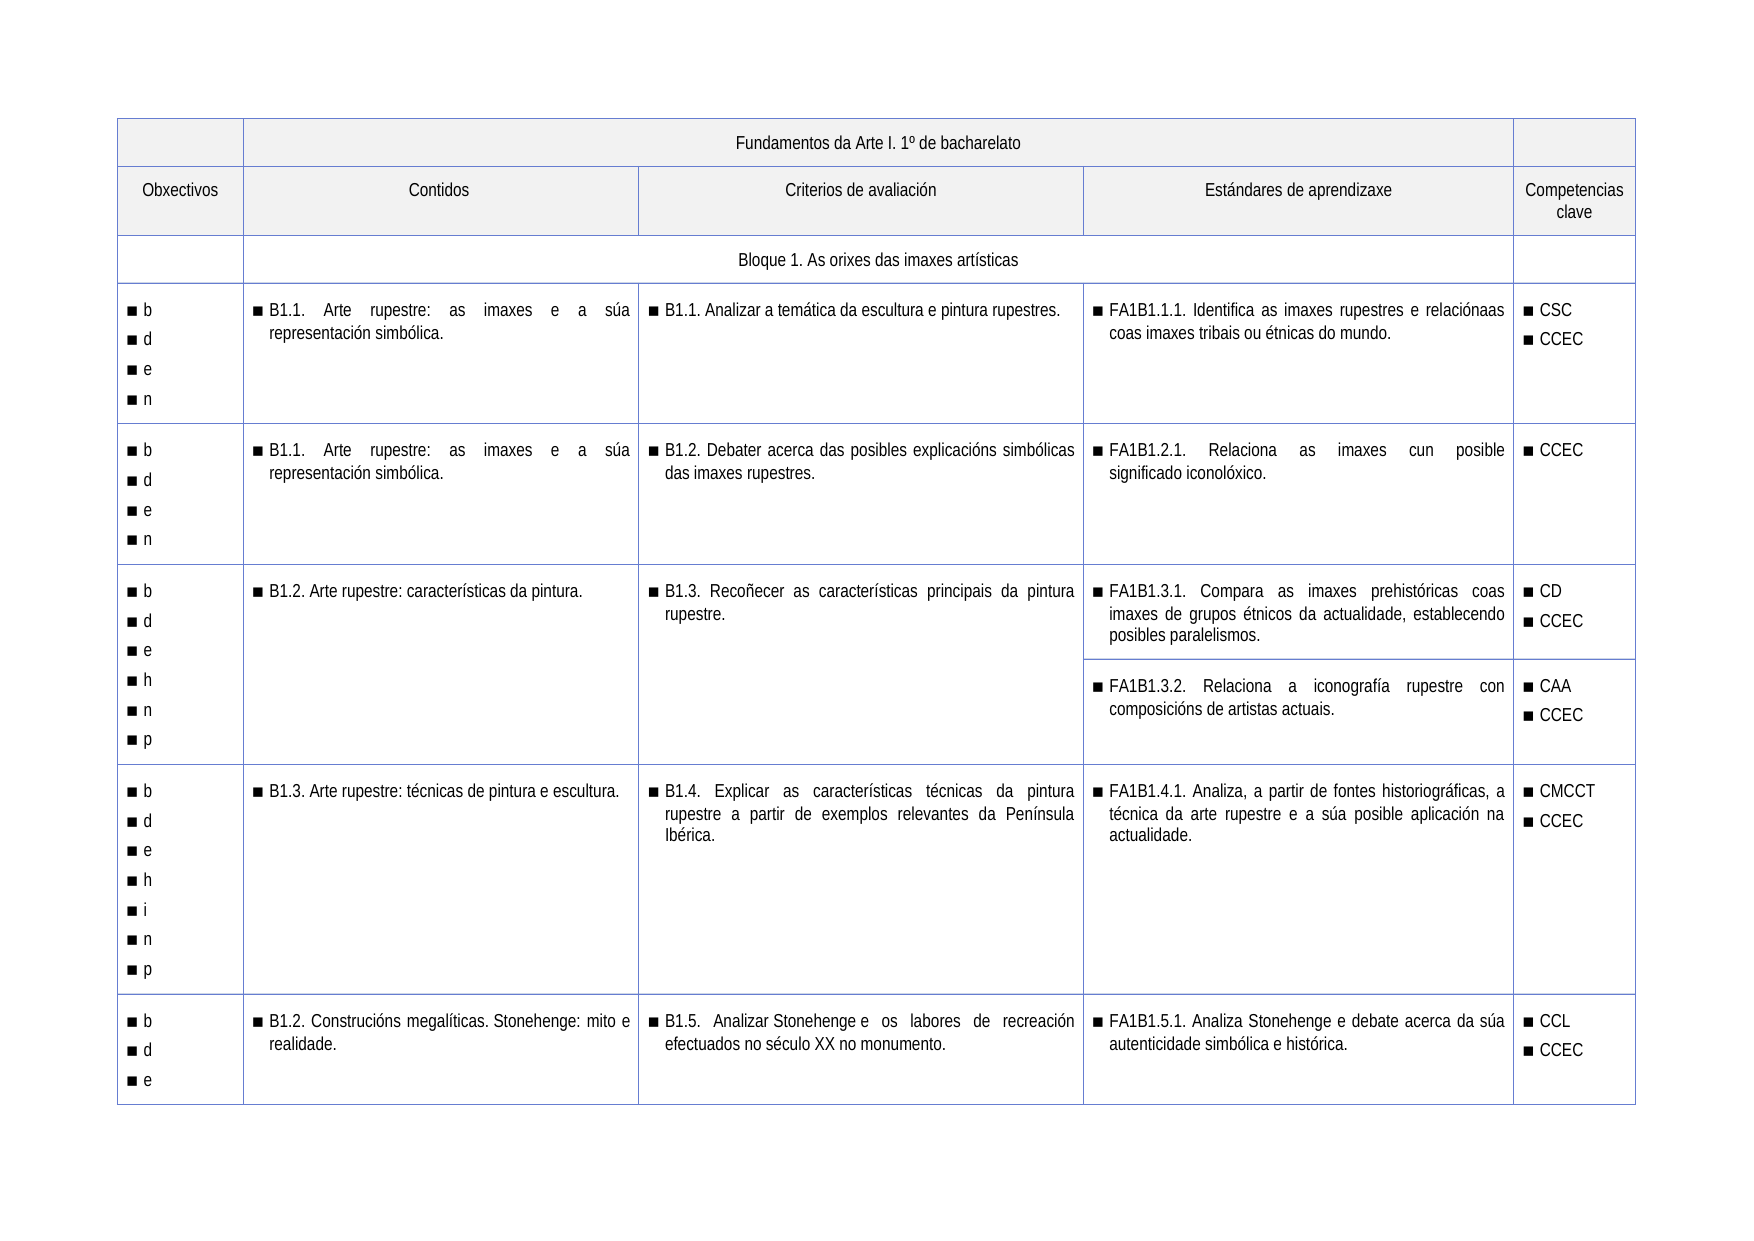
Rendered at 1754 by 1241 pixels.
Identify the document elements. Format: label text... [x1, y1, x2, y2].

table_cell B1.1. Arte rupestre: as imaxes e a súa representación simbólica. [244, 284, 638, 423]
table_cell CCEC [1514, 424, 1635, 564]
table_cell Estándares de aprendizaxe [1084, 167, 1513, 235]
table_cell b d e n [118, 995, 243, 1104]
table_cell FA1B1.1.1. Identifica as imaxes rupestres e relaciónaas coas imaxes tribais ou étnicas do mundo. [1084, 284, 1513, 423]
table_cell FA1B1.3.1. Compara as imaxes prehistóricas coas imaxes de grupos étnicos da actualidade, establecendo posibles paralelismos. [1084, 565, 1513, 658]
table_header [118, 119, 243, 166]
table_cell Contidos [244, 167, 638, 235]
table_cell B1.4. Explicar as características técnicas da pintura rupestre a partir de exemplos relevantes da Península Ibérica. [639, 765, 1083, 993]
table_cell Competencias clave [1514, 167, 1635, 235]
table_cell FA1B1.5.1. Analiza Stonehenge e debate acerca da súa autenticidade simbólica e histórica. [1084, 995, 1513, 1104]
table_cell b d e n [118, 424, 243, 564]
table_cell CD CCEC [1514, 565, 1635, 658]
table_cell FA1B1.3.2. Relaciona a iconografía rupestre con composicións de artistas actuais. [1084, 660, 1513, 764]
table_cell CCL CCEC [1514, 995, 1635, 1104]
table_cell Obxectivos [118, 167, 243, 235]
table_cell b d e n [118, 284, 243, 423]
table_cell B1.1. Arte rupestre: as imaxes e a súa representación simbólica. [244, 424, 638, 564]
table_cell [1514, 236, 1635, 282]
table_cell B1.3. Arte rupestre: técnicas de pintura e escultura. [244, 765, 638, 993]
table_cell B1.2. Construcións megalíticas. Stonehenge: mito e realidade. [244, 995, 638, 1104]
table_cell b d e h i n p [118, 765, 243, 993]
table_cell B1.2. Debater acerca das posibles explicacións simbólicas das imaxes rupestres. [639, 424, 1083, 564]
table_cell Bloque 1. As orixes das imaxes artísticas [244, 236, 1513, 282]
table_cell B1.5. Analizar Stonehenge e os labores de recreación efectuados no século XX no monumento. [639, 995, 1083, 1104]
table_cell CSC CCEC [1514, 284, 1635, 423]
table_cell B1.1. Analizar a temática da escultura e pintura rupestres. [639, 284, 1083, 423]
table_cell Criterios de avaliación [639, 167, 1083, 235]
table_cell CAA CCEC [1514, 660, 1635, 764]
table_header Fundamentos da Arte I. 1º de bacharelato [244, 119, 1513, 166]
table_cell B1.2. Arte rupestre: características da pintura. [244, 565, 638, 764]
table_cell FA1B1.4.1. Analiza, a partir de fontes historiográficas, a técnica da arte rupestre e a súa posible aplicación na actualidade. [1084, 765, 1513, 993]
table_cell b d e h n p [118, 565, 243, 764]
table_cell CMCCT CCEC [1514, 765, 1635, 993]
table_cell [118, 236, 243, 282]
table_cell B1.3. Recoñecer as características principais da pintura rupestre. [639, 565, 1083, 764]
table_header [1514, 119, 1635, 166]
table_cell FA1B1.2.1. Relaciona as imaxes cun posible significado iconolóxico. [1084, 424, 1513, 564]
